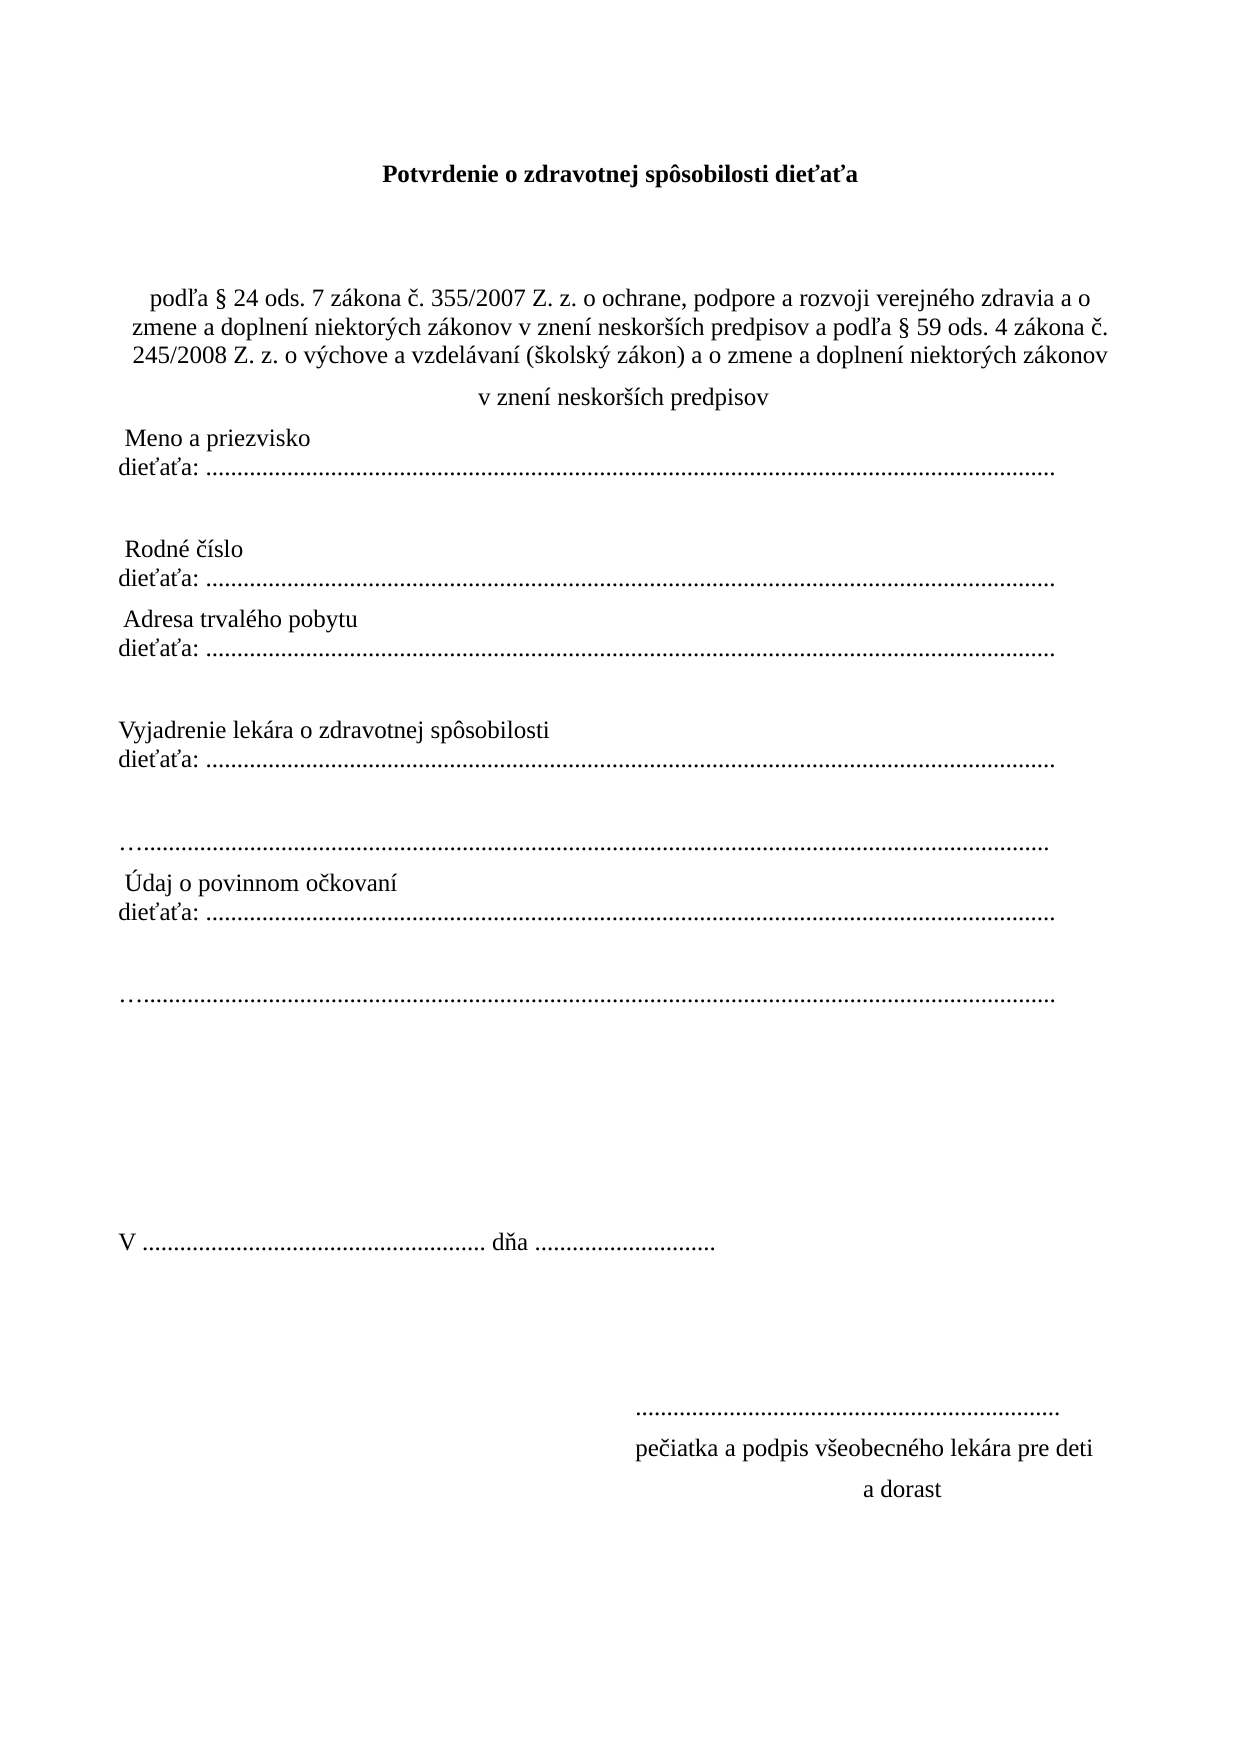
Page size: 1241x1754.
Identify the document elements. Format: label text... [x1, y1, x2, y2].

text Adresa trvalého pobytu dieťaťa: ........................................................................................................................................ [118, 604, 1122, 662]
text podľa § 24 ods. 7 zákona č. 355/2007 Z. z. o ochrane, podpore a rozvoji verejného zdravia a o zmene a doplnení niektorých zákonov v znení neskorších predpisov a podľa § 59 ods. 4 zákona č. 245/2008 Z. z. o výchove a vzdelávaní (školský zákon) a o zmene a doplnení niektorých zákonov [118, 283, 1122, 369]
text pečiatka a podpis všeobecného lekára pre deti [118, 1433, 1122, 1462]
text v znení neskorších predpisov [118, 382, 1122, 411]
text a dorast [783, 1474, 1122, 1503]
text …................................................................................................................................................. [118, 827, 1122, 856]
text ….................................................................................................................................................. [118, 979, 1122, 1008]
text Údaj o povinnom očkovaní dieťaťa: ........................................................................................................................................ [118, 868, 1122, 926]
text Potvrdenie o zdravotnej spôsobilosti dieťaťa [118, 159, 1122, 188]
text V ....................................................... dňa ............................. [118, 1227, 1122, 1256]
text Vyjadrenie lekára o zdravotnej spôsobilosti dieťaťa: ........................................................................................................................................ [118, 716, 1122, 773]
text .................................................................... [118, 1392, 1122, 1421]
text Meno a priezvisko dieťaťa: ........................................................................................................................................ [118, 423, 1122, 481]
text Rodné číslo dieťaťa: ........................................................................................................................................ [118, 534, 1122, 592]
